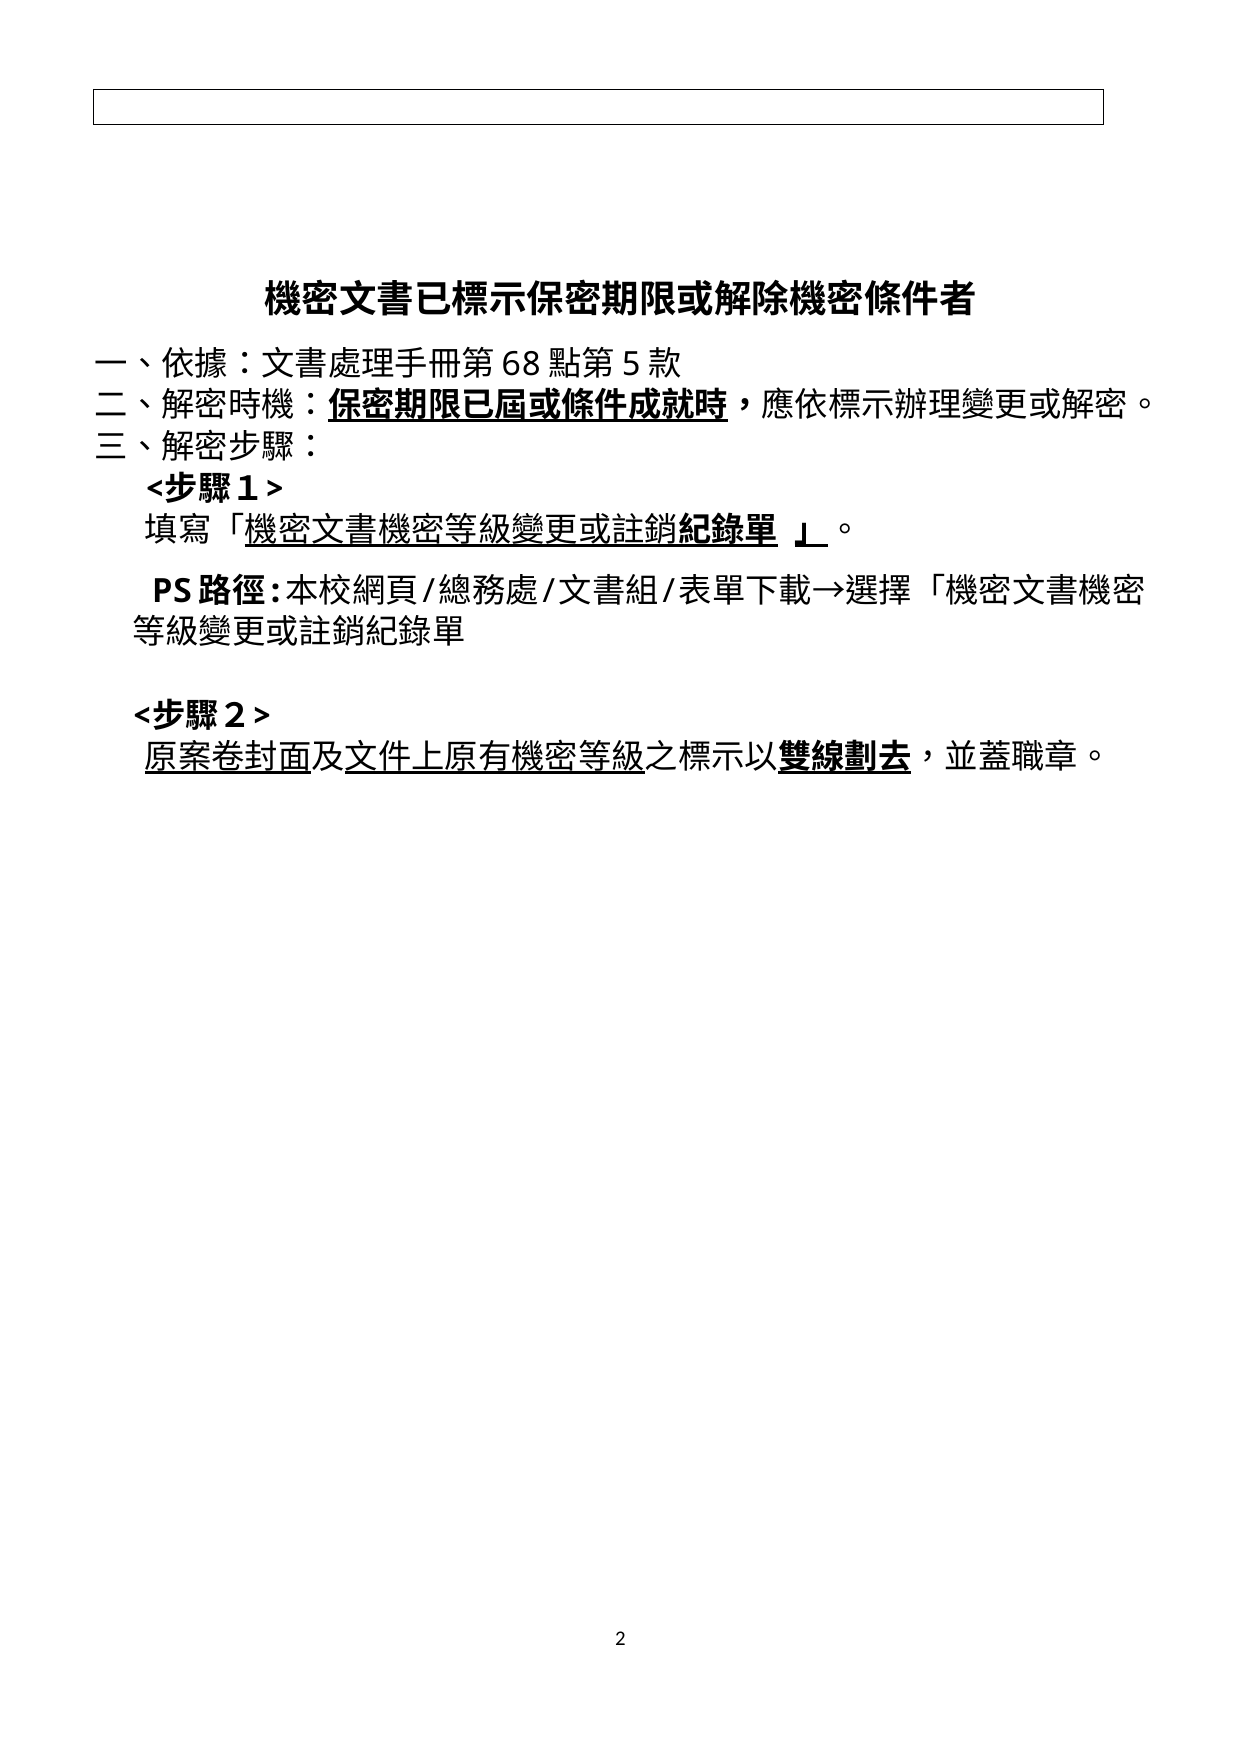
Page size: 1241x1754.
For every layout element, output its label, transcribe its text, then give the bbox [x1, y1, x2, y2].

text 填寫「機密文書機密等級變更或註銷紀錄單 」。 [94, 508, 1146, 550]
text 一、依據：文書處理手冊第68點第5款 [94, 342, 1146, 383]
text 原案卷封面及文件上原有機密等級之標示以雙線劃去，並蓋職章。 [94, 735, 1146, 777]
text <步驟１> [94, 467, 1146, 508]
table_cell [94, 90, 1103, 124]
text 二、解密時機：保密期限已屆或條件成就時，應依標示辦理變更或解密。 [94, 383, 1146, 425]
text 三、解密步驟： [94, 425, 1146, 467]
text <步驟２> [94, 694, 1146, 735]
subtitle 機密文書已標示保密期限或解除機密條件者 [94, 268, 1146, 323]
text PS路徑:本校網頁/總務處/文書組/表單下載→選擇「機密文書機密等級變更或註銷紀錄單 [132, 569, 1146, 652]
